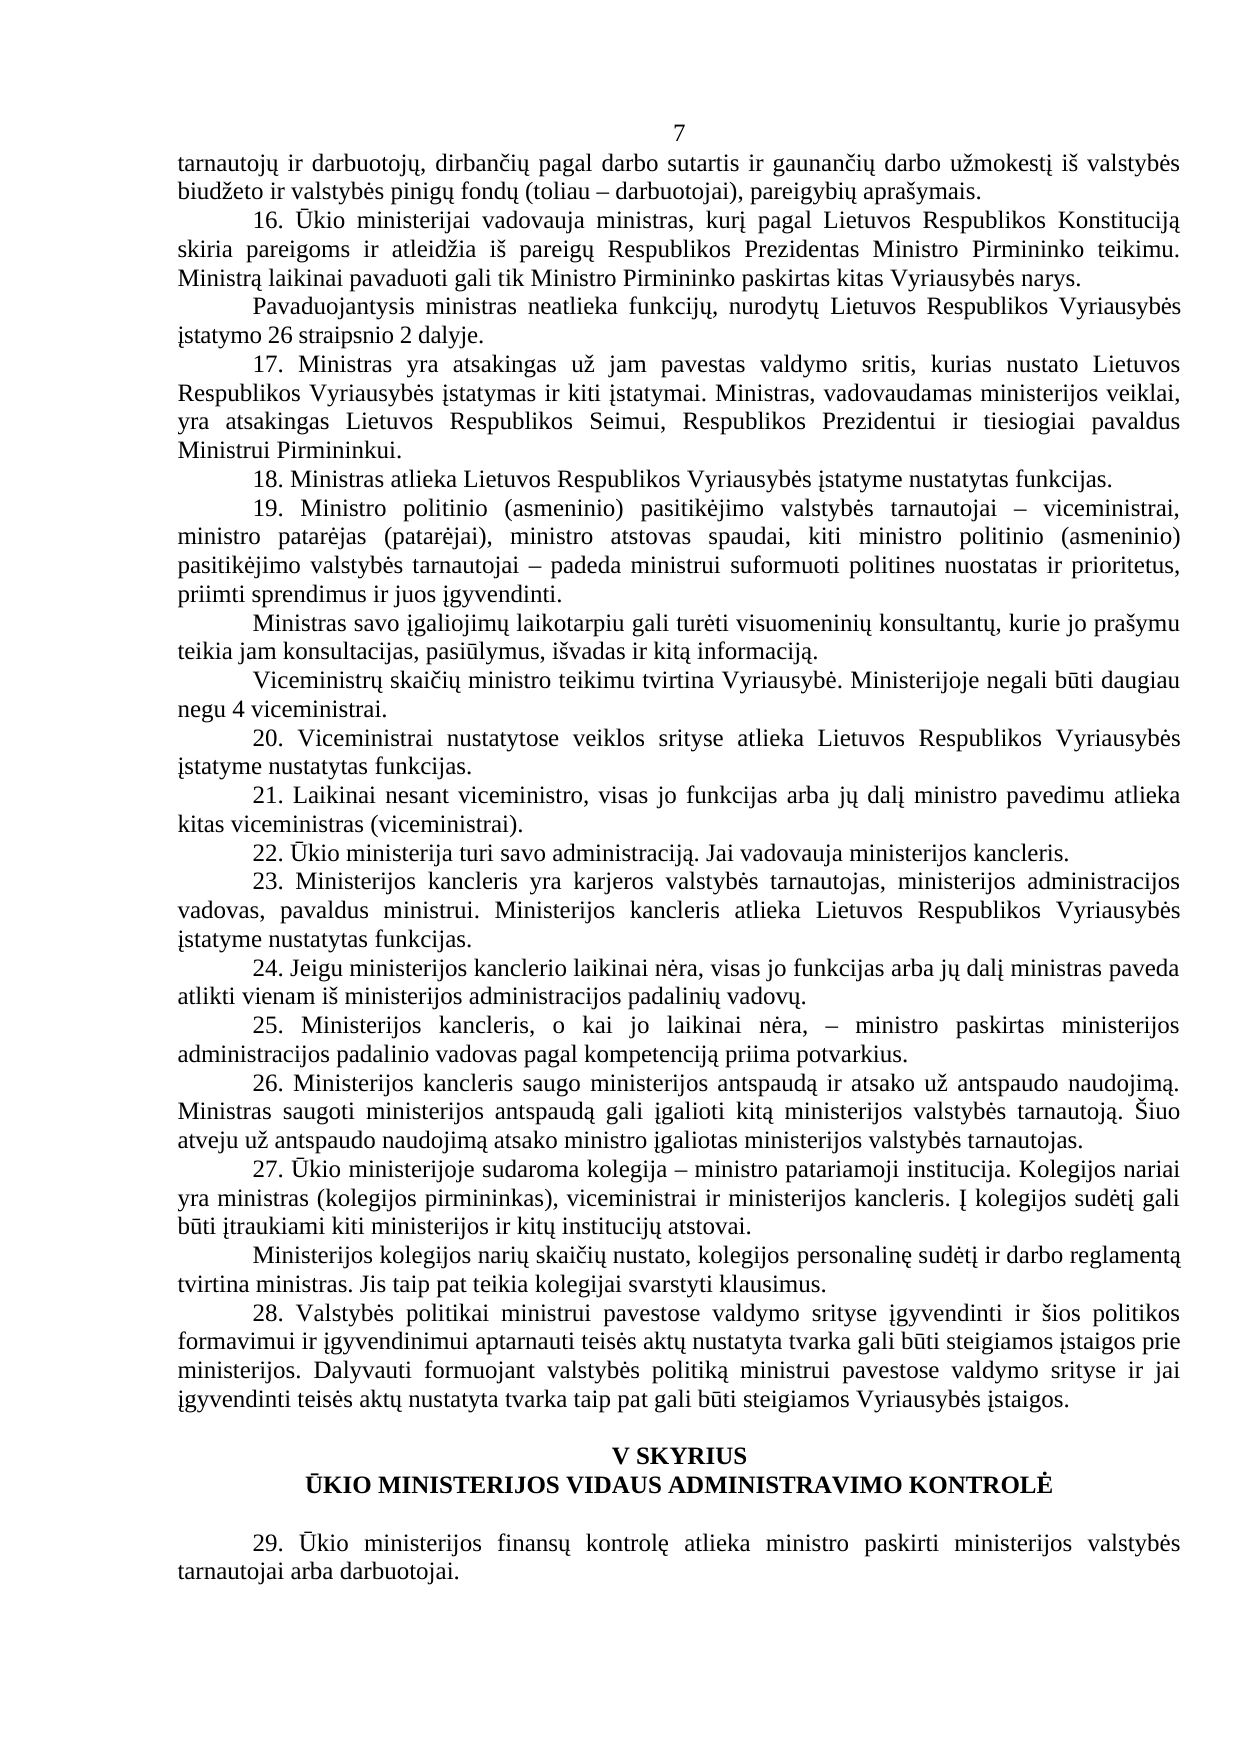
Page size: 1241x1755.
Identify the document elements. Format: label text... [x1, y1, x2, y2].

text 16. Ūkio ministerijai vadovauja ministras, kurį pagal Lietuvos Respublikos Konstituciją skiria pareigoms ir atleidžia iš pareigų Respublikos Prezidentas Ministro Pirmininko teikimu. Ministrą laikinai pavaduoti gali tik Ministro Pirmininko paskirtas kitas Vyriausybės narys. [177, 205, 1181, 291]
text 29. Ūkio ministerijos finansų kontrolę atlieka ministro paskirti ministerijos valstybės tarnautojai arba darbuotojai. [177, 1528, 1181, 1585]
text 26. Ministerijos kancleris saugo ministerijos antspaudą ir atsako už antspaudo naudojimą. Ministras saugoti ministerijos antspaudą gali įgalioti kitą ministerijos valstybės tarnautoją. Šiuo atveju už antspaudo naudojimą atsako ministro įgaliotas ministerijos valstybės tarnautojas. [177, 1068, 1181, 1154]
text Ministerijos kolegijos narių skaičių nustato, kolegijos personalinę sudėtį ir darbo reglamentą tvirtina ministras. Jis taip pat teikia kolegijai svarstyti klausimus. [177, 1240, 1181, 1298]
text 28. Valstybės politikai ministrui pavestose valdymo srityse įgyvendinti ir šios politikos formavimui ir įgyvendinimui aptarnauti teisės aktų nustatyta tvarka gali būti steigiamos įstaigos prie ministerijos. Dalyvauti formuojant valstybės politiką ministrui pavestose valdymo srityse ir jai įgyvendinti teisės aktų nustatyta tvarka taip pat gali būti steigiamos Vyriausybės įstaigos. [177, 1298, 1181, 1413]
text Pavaduojantysis ministras neatlieka funkcijų, nurodytų Lietuvos Respublikos Vyriausybės įstatymo 26 straipsnio 2 dalyje. [177, 291, 1181, 349]
text 24. Jeigu ministerijos kanclerio laikinai nėra, visas jo funkcijas arba jų dalį ministras paveda atlikti vienam iš ministerijos administracijos padalinių vadovų. [177, 953, 1181, 1010]
text Viceministrų skaičių ministro teikimu tvirtina Vyriausybė. Ministerijoje negali būti daugiau negu 4 viceministrai. [177, 665, 1181, 723]
text V SKYRIUS [177, 1441, 1181, 1470]
text 17. Ministras yra atsakingas už jam pavestas valdymo sritis, kurias nustato Lietuvos Respublikos Vyriausybės įstatymas ir kiti įstatymai. Ministras, vadovaudamas ministerijos veiklai, yra atsakingas Lietuvos Respublikos Seimui, Respublikos Prezidentui ir tiesiogiai pavaldus Ministrui Pirmininkui. [177, 349, 1181, 464]
text 20. Viceministrai nustatytose veiklos srityse atlieka Lietuvos Respublikos Vyriausybės įstatyme nustatytas funkcijas. [177, 723, 1181, 780]
text 21. Laikinai nesant viceministro, visas jo funkcijas arba jų dalį ministro pavedimu atlieka kitas viceministras (viceministrai). [177, 780, 1181, 838]
text 23. Ministerijos kancleris yra karjeros valstybės tarnautojas, ministerijos administracijos vadovas, pavaldus ministrui. Ministerijos kancleris atlieka Lietuvos Respublikos Vyriausybės įstatyme nustatytas funkcijas. [177, 866, 1181, 953]
text 25. Ministerijos kancleris, o kai jo laikinai nėra, – ministro paskirtas ministerijos administracijos padalinio vadovas pagal kompetenciją priima potvarkius. [177, 1010, 1181, 1068]
text 18. Ministras atlieka Lietuvos Respublikos Vyriausybės įstatyme nustatytas funkcijas. [177, 464, 1181, 493]
text Ministras savo įgaliojimų laikotarpiu gali turėti visuomeninių konsultantų, kurie jo prašymu teikia jam konsultacijas, pasiūlymus, išvadas ir kitą informaciją. [177, 608, 1181, 665]
text tarnautojų ir darbuotojų, dirbančių pagal darbo sutartis ir gaunančių darbo užmokestį iš valstybės biudžeto ir valstybės pinigų fondų (toliau – darbuotojai), pareigybių aprašymais. [177, 148, 1181, 205]
text 19. Ministro politinio (asmeninio) pasitikėjimo valstybės tarnautojai – viceministrai, ministro patarėjas (patarėjai), ministro atstovas spaudai, kiti ministro politinio (asmeninio) pasitikėjimo valstybės tarnautojai – padeda ministrui suformuoti politines nuostatas ir prioritetus, priimti sprendimus ir juos įgyvendinti. [177, 493, 1181, 608]
text 22. Ūkio ministerija turi savo administraciją. Jai vadovauja ministerijos kancleris. [177, 838, 1181, 866]
text ŪKIO MINISTERIJOS VIDAUS ADMINISTRAVIMO KONTROLĖ [177, 1470, 1181, 1499]
text 27. Ūkio ministerijoje sudaroma kolegija – ministro patariamoji institucija. Kolegijos nariai yra ministras (kolegijos pirmininkas), viceministrai ir ministerijos kancleris. Į kolegijos sudėtį gali būti įtraukiami kiti ministerijos ir kitų institucijų atstovai. [177, 1154, 1181, 1240]
